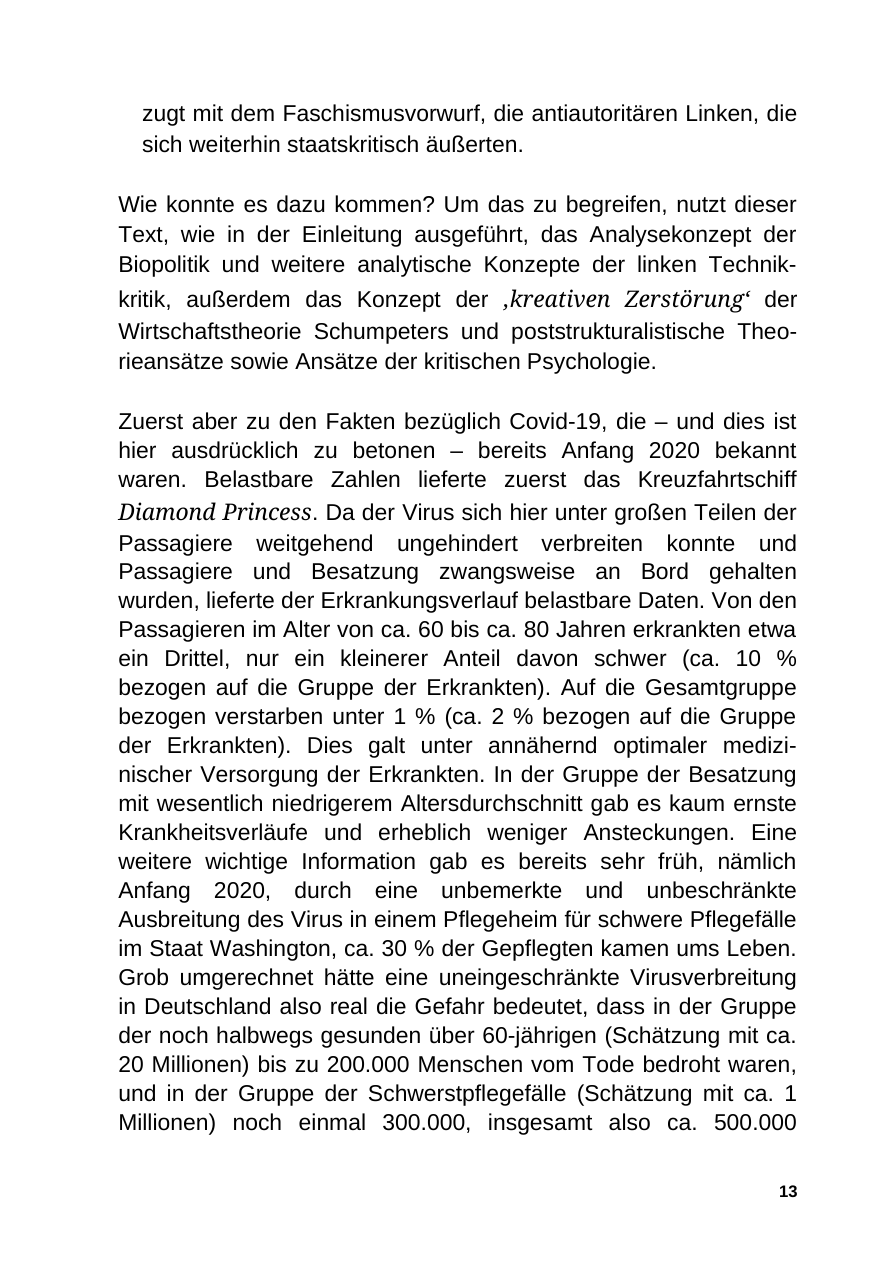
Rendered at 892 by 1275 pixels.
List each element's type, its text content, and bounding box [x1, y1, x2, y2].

text Wie konnte es dazu kommen? Um das zu begreifen, nutzt dieser Text, wie in der Einleitung ausgeführt, das Analysekonzept der Biopolitik und weitere analytische Konzepte der linken Technik-kritik, außerdem das Konzept der ‚kreativen Zerstörung‘ der Wirtschaftstheorie Schumpeters und poststrukturalistische Theo-rieansätze sowie Ansätze der kritischen Psychologie. [118, 191, 797, 374]
text zugt mit dem Faschismusvorwurf, die antiautoritären Linken, die sich weiterhin staatskritisch äußerten. [118, 100, 797, 157]
text Zuerst aber zu den Fakten bezüglich Covid-19, die – und dies ist hier ausdrücklich zu betonen – bereits Anfang 2020 bekannt waren. Belastbare Zahlen lieferte zuerst das Kreuzfahrtschiff Diamond Princess. Da der Virus sich hier unter großen Teilen der Passagiere weitgehend ungehindert verbreiten konnte und Passagiere und Besatzung zwangsweise an Bord gehalten wurden, lieferte der Erkrankungsverlauf belastbare Daten. Von den Passagieren im Alter von ca. 60 bis ca. 80 Jahren erkrankten etwa ein Drittel, nur ein kleinerer Anteil davon schwer (ca. 10 % bezogen auf die Gruppe der Erkrankten). Auf die Gesamtgruppe bezogen verstarben unter 1 % (ca. 2 % bezogen auf die Gruppe der Erkrankten). Dies galt unter annähernd optimaler medizi-nischer Versorgung der Erkrankten. In der Gruppe der Besatzung mit wesentlich niedrigerem Altersdurchschnitt gab es kaum ernste Krankheitsverläufe und erheblich weniger Ansteckungen. Eine weitere wichtige Information gab es bereits sehr früh, nämlich Anfang 2020, durch eine unbemerkte und unbeschränkte Ausbreitung des Virus in einem Pflegeheim für schwere Pflegefälle im Staat Washington, ca. 30 % der Gepflegten kamen ums Leben. Grob umgerechnet hätte eine uneingeschränkte Virusverbreitung in Deutschland also real die Gefahr bedeutet, dass in der Gruppe der noch halbwegs gesunden über 60-jährigen (Schätzung mit ca. 20 Millionen) bis zu 200.000 Menschen vom Tode bedroht waren, und in der Gruppe der Schwerstpflegefälle (Schätzung mit ca. 1 Millionen) noch einmal 300.000, insgesamt also ca. 500.000 [118, 408, 797, 1135]
